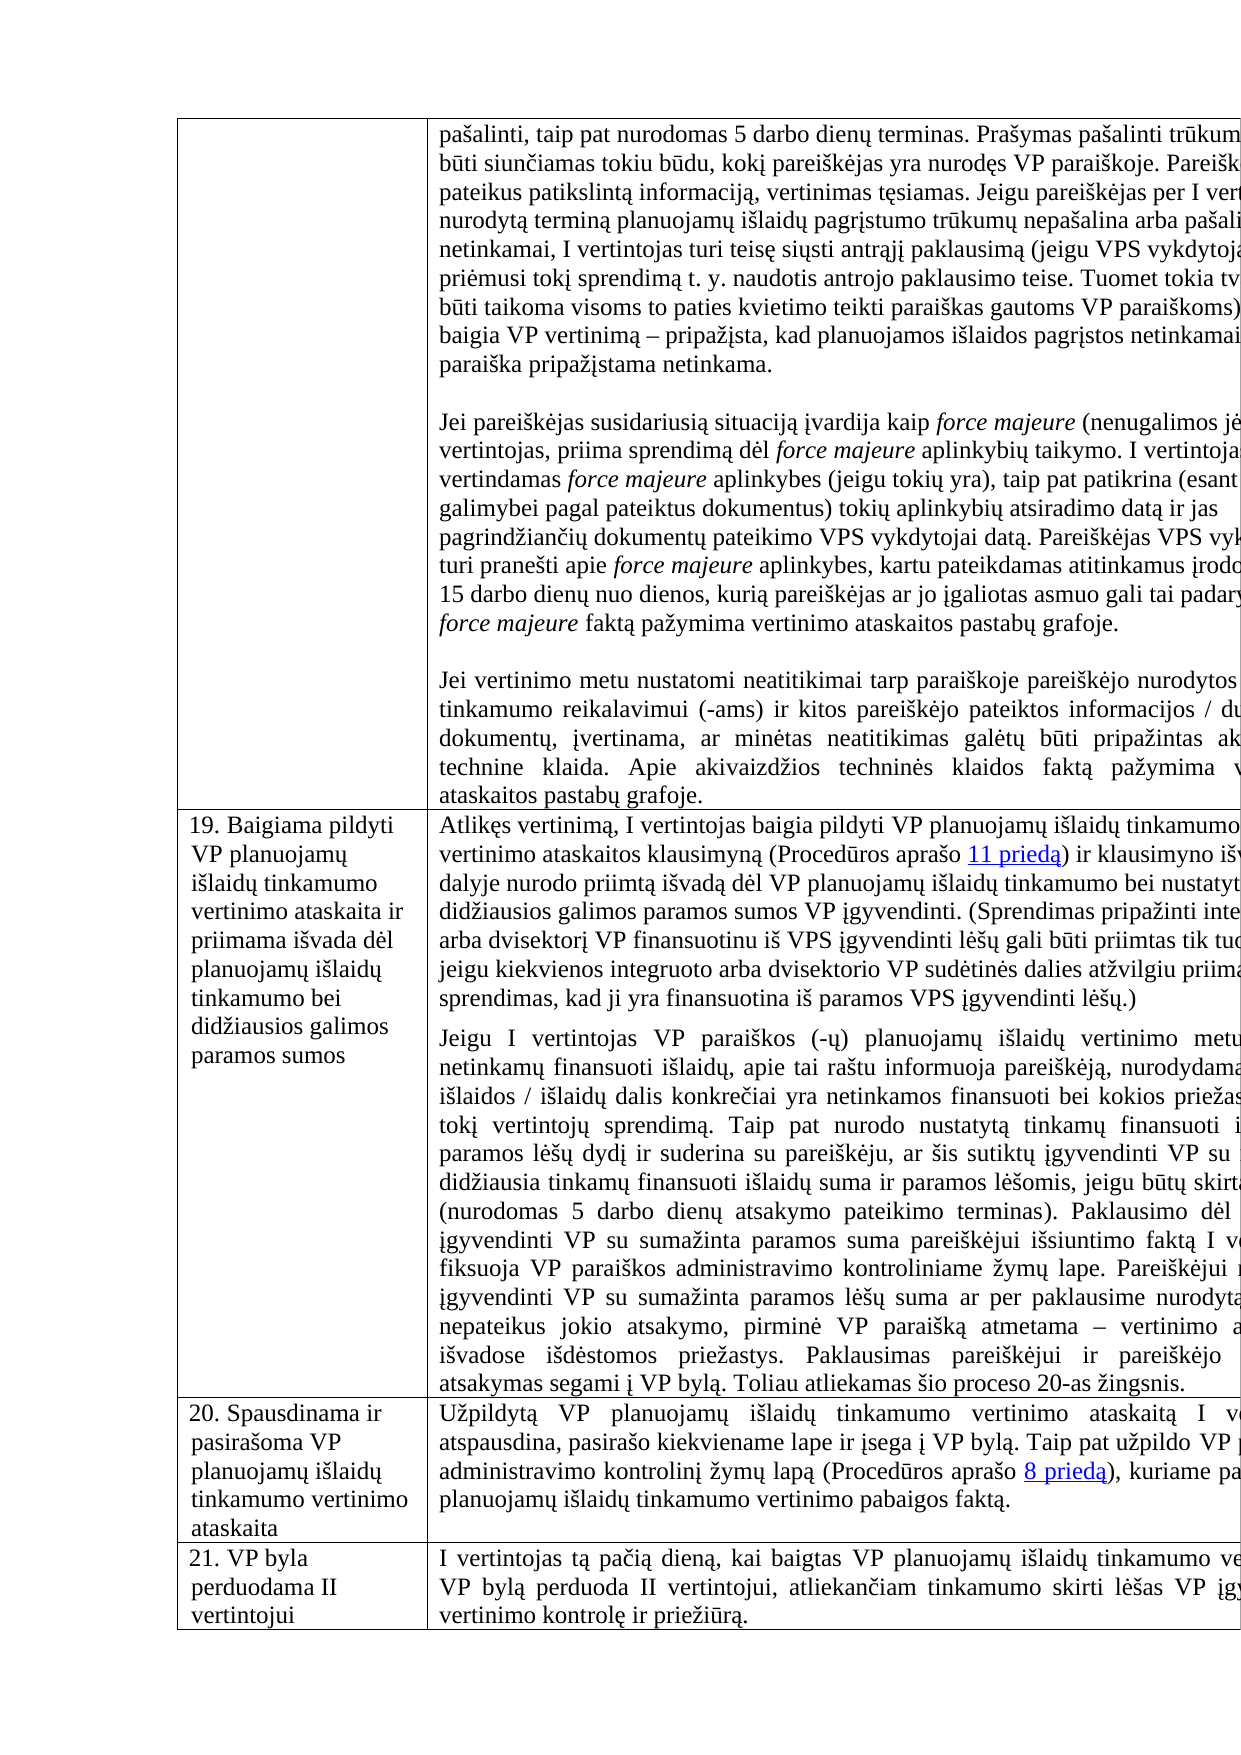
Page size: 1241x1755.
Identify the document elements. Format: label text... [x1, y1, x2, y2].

table_cell Atlikęs vertinimą, I vertintojas baigia pildyti VP planuojamų išlaidų tinkamumo vertinimo ataskaitos klausimyną (Procedūros aprašo 11 priedą) ir klausimyno išvadų dalyje nurodo priimtą išvadą dėl VP planuojamų išlaidų tinkamumo bei nustatytos didžiausios galimos paramos sumos VP įgyvendinti. (Sprendimas pripažinti integruotą arba dvisektorį VP finansuotinu iš VPS įgyvendinti lėšų gali būti priimtas tik tuomet, jeigu kiekvienos integruoto arba dvisektorio VP sudėtinės dalies atžvilgiu priimamas sprendimas, kad ji yra finansuotina iš paramos VPS įgyvendinti lėšų.) Jeigu I vertintojas VP paraiškos (-ų) planuojamų išlaidų vertinimo metu nustato netinkamų finansuoti išlaidų, apie tai raštu informuoja pareiškėją, nurodydamas kokios išlaidos / išlaidų dalis konkrečiai yra netinkamos finansuoti bei kokios priežastys lėmė tokį vertintojų sprendimą. Taip pat nurodo nustatytą tinkamų finansuoti išlaidų ir paramos lėšų dydį ir suderina su pareiškėju, ar šis sutiktų įgyvendinti VP su nustatyta didžiausia tinkamų finansuoti išlaidų suma ir paramos lėšomis, jeigu būtų skirta parama (nurodomas 5 darbo dienų atsakymo pateikimo terminas). Paklausimo dėl sutikimo įgyvendinti VP su sumažinta paramos suma pareiškėjui išsiuntimo faktą I vertintojas fiksuoja VP paraiškos administravimo kontroliniame žymų lape. Pareiškėjui nesutikus įgyvendinti VP su sumažinta paramos lėšų suma ar per paklausime nurodytą terminą nepateikus jokio atsakymo, pirminė VP paraišką atmetama – vertinimo ataskaitos išvadose išdėstomos priežastys. Paklausimas pareiškėjui ir pareiškėjo pateiktas atsakymas segami į VP bylą. Toliau atliekamas šio proceso 20-as žingsnis. [428, 810, 1240, 1397]
table_cell Užpildytą VP planuojamų išlaidų tinkamumo vertinimo ataskaitą I vertintojas atspausdina, pasirašo kiekviename lape ir įsega į VP bylą. Taip pat užpildo VP paraiškos administravimo kontrolinį žymų lapą (Procedūros aprašo 8 priedą), kuriame pažymi VP planuojamų išlaidų tinkamumo vertinimo pabaigos faktą. [428, 1398, 1240, 1542]
table_cell I vertintojas tą pačią dieną, kai baigtas VP planuojamų išlaidų tinkamumo vertinimas, VP bylą perduoda II vertintojui, atliekančiam tinkamumo skirti lėšas VP įgyvendinti vertinimo kontrolę ir priežiūrą. [428, 1543, 1240, 1629]
table_cell Pradėjęs VP planuojamų išlaidų tinkamumo vertinimą, I vertintojas užpildo VP paraiškos administravimo kontrolinį žymų lapą (Procedūros aprašo 8 priedą), kuriame pažymi VP planuojamų išlaidų tinkamumo vertinimo pradžios faktą. VP paraiškos administravimo kontrolinis žymų lapas pildomas nuosekliai viso VP planuojamų išlaidų tinkamumo vertinimo metu, jame pažymint atliktų administracinių veiksmų faktą (pvz. paklausimo (-ų) dėl reikiamų dokumentų (informacijos) siuntimo faktą). I vertintojas, vertindamas jam paskirtą VP paraišką, pildo VP planuojamų išlaidų tinkamumo vertinimo ataskaitos klausimyną (Procedūros aprašo 11 priedas). Pildydamas VP planuojamų išlaidų tinkamumo vertinimo ataskaitos klausimyną, vertintojas nuosekliai atsako į visus klausimyne pateiktus klausimus atitinkamai pažymėdamas reikiamus langelius bei užpildydamas vertintojo pastabų laukus. Jei atliekant vertinimą naudojami registrų duomenys ir (ar) kiti informacijos šaltiniai, naudoti informacijos šaltiniai atspausdinami, pasirašomi, įrašoma data (tais atvejais, kai atspausdintame dokumente nėra nurodyta dokumento data) ir įsegami į VP paraiškos bylą. Jei vertinimo metu I vertintojas nustato trūkumų (pvz., nepakankamai pagrįstos planuojamos išlaidos pagal atskiras išlaidų eilutes), vertintojas parengia ir išsiunčia paklausimą pareiškėjui dėl planuojamų išlaidų pagrįstumo trūkumų pašalinimo. Prašyme pašalinti planuojamų išlaidų pagrįstumo trūkumus nurodoma, kokie trūkumai turi būti pašalinti, taip pat nurodomas 5 darbo dienų terminas. Prašymas pašalinti trūkumus turi būti siunčiamas tokiu būdu, kokį pareiškėjas yra nurodęs VP paraiškoje. Pareiškėjui pateikus patikslintą informaciją, vertinimas tęsiamas. Jeigu pareiškėjas per I vertintojo nurodytą terminą planuojamų išlaidų pagrįstumo trūkumų nepašalina arba pašalina netinkamai, I vertintojas turi teisę siųsti antrąjį paklausimą (jeigu VPS vykdytoja yra priėmusi tokį sprendimą t. y. naudotis antrojo paklausimo teise. Tuomet tokia tvarka turi būti taikoma visoms to paties kvietimo teikti paraiškas gautoms VP paraiškoms) arba baigia VP vertinimą – pripažįsta, kad planuojamos išlaidos pagrįstos netinkamai – VP paraiška pripažįstama netinkama. Jei pareiškėjas susidariusią situaciją įvardija kaip force majeure (nenugalimos jėgos), I vertintojas, priima sprendimą dėl force majeure aplinkybių taikymo. I vertintojas, vertindamas force majeure aplinkybes (jeigu tokių yra), taip pat patikrina (esant galimybei pagal pateiktus dokumentus) tokių aplinkybių atsiradimo datą ir jas pagrindžiančių dokumentų pateikimo VPS vykdytojai datą. Pareiškėjas VPS vykdytojai turi pranešti apie force majeure aplinkybes, kartu pateikdamas atitinkamus įrodomus, per 15 darbo dienų nuo dienos, kurią pareiškėjas ar jo įgaliotas asmuo gali tai padaryti. Apie force majeure faktą pažymima vertinimo ataskaitos pastabų grafoje. Jei vertinimo metu nustatomi neatitikimai tarp paraiškoje pareiškėjo nurodytos atitikties tinkamumo reikalavimui (-ams) ir kitos pareiškėjo pateiktos informacijos / duomenų / dokumentų, įvertinama, ar minėtas neatitikimas galėtų būti pripažintas akivaizdžia technine klaida. Apie akivaizdžios techninės klaidos faktą pažymima vertinimo ataskaitos pastabų grafoje. [428, 119, 1240, 809]
table_cell 19. Baigiama pildyti VP planuojamų išlaidų tinkamumo vertinimo ataskaita ir priimama išvada dėl planuojamų išlaidų tinkamumo bei didžiausios galimos paramos sumos [178, 810, 427, 1397]
table_cell 20. Spausdinama ir pasirašoma VP planuojamų išlaidų tinkamumo vertinimo ataskaita [178, 1398, 427, 1542]
table_cell 21. VP byla perduodama II vertintojui [178, 1543, 427, 1629]
table_cell [178, 119, 427, 809]
